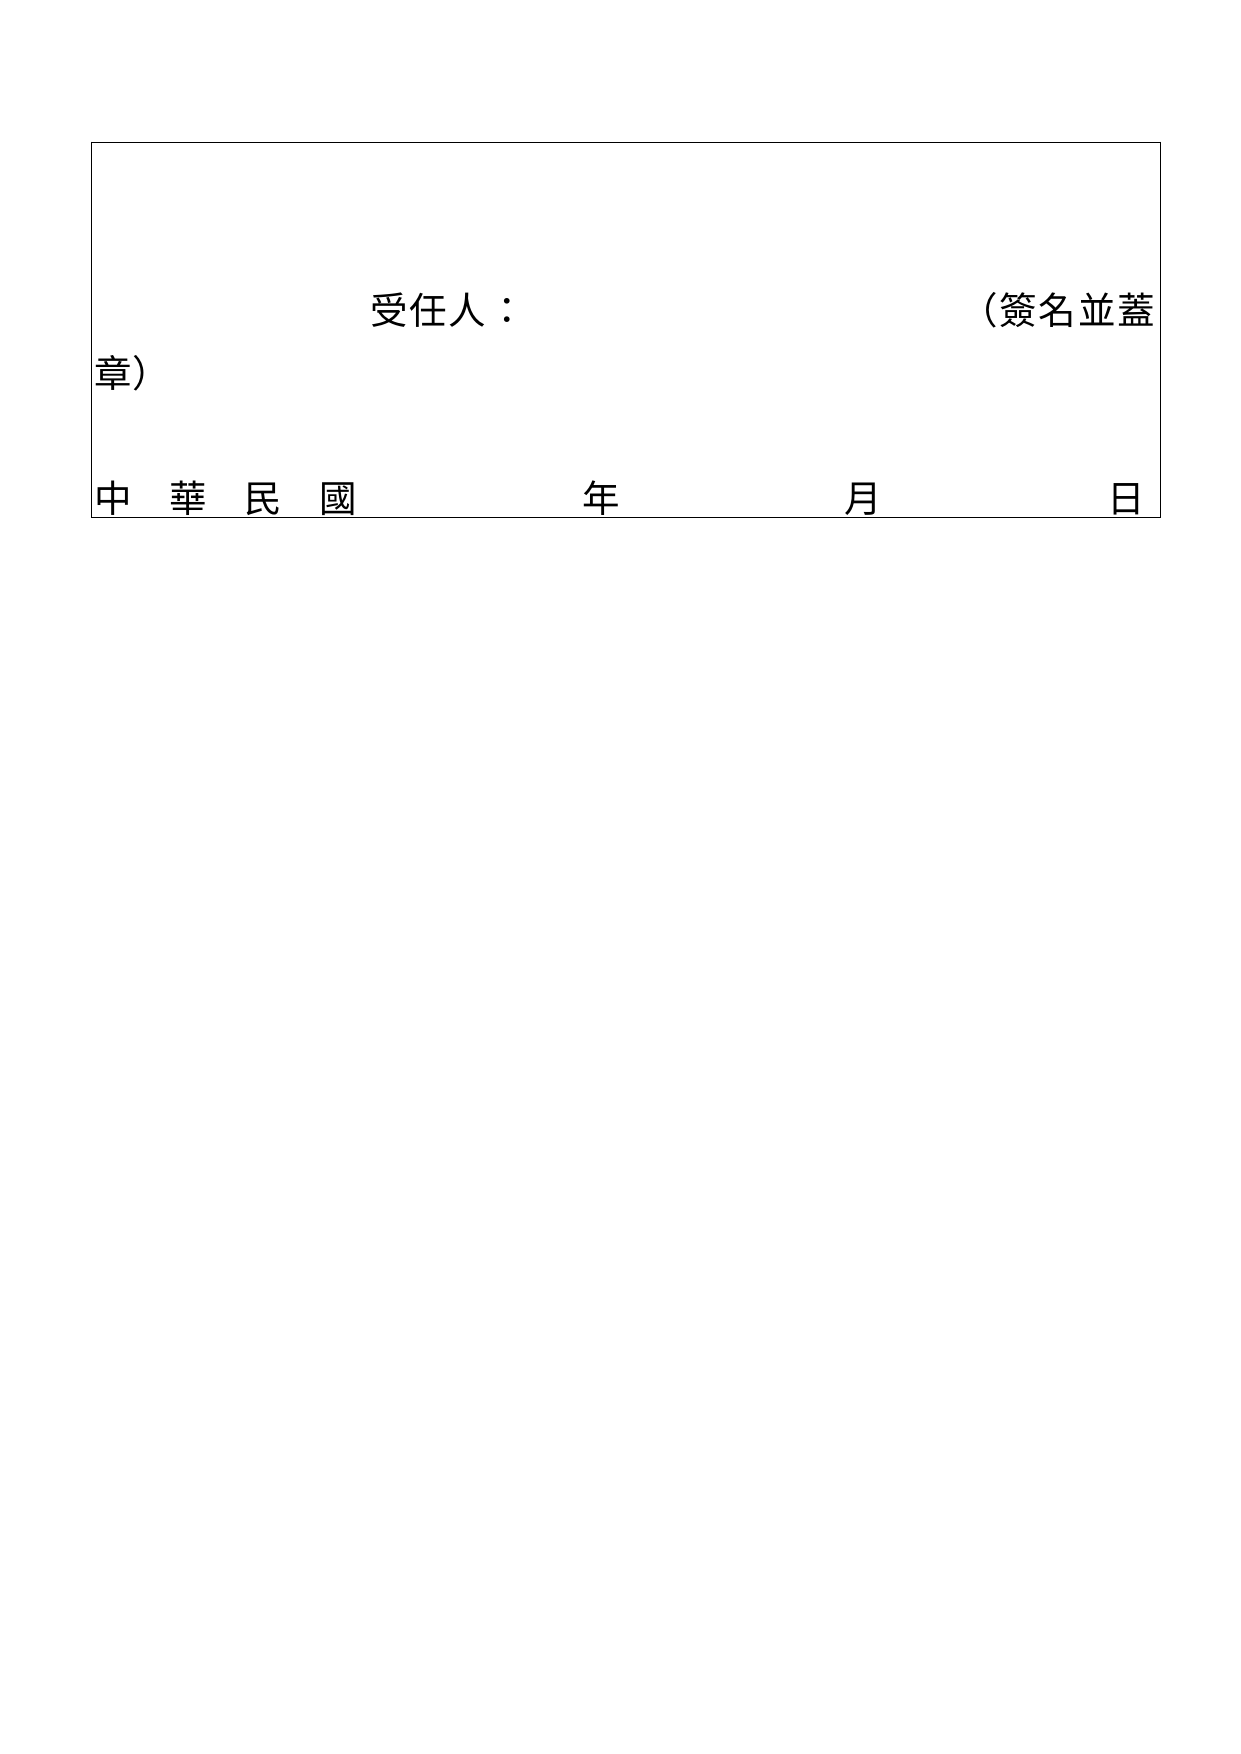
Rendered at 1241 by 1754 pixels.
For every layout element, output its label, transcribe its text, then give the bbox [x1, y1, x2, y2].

table_cell 受任人： （簽名並蓋章） 中 華 民 國 年 月 日 [92, 143, 1160, 517]
